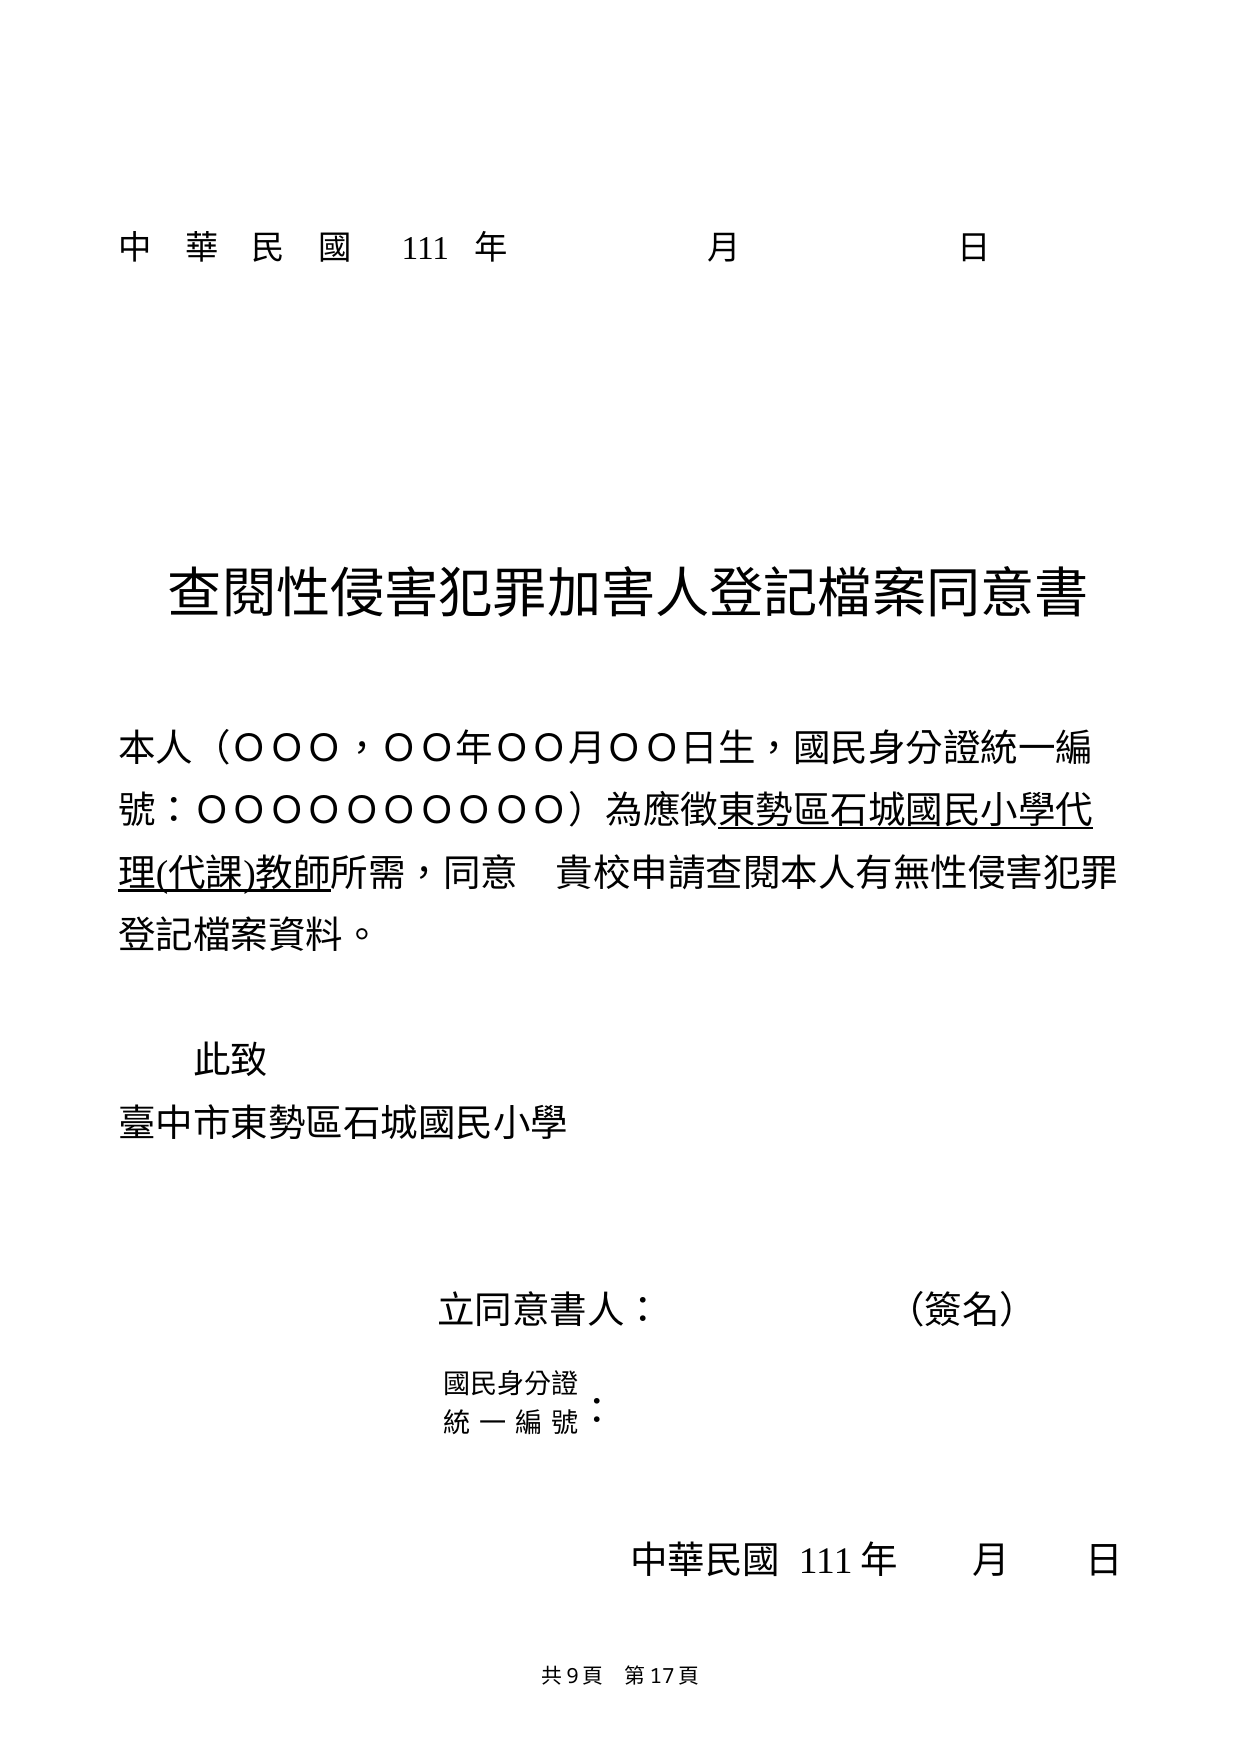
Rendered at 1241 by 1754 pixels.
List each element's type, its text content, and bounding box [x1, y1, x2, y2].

text 中 華 民 國 111 年 月 日 [118, 203, 1122, 266]
text 立同意書人： （簽名） [118, 1266, 1122, 1328]
text 中華民國 111年 月 日 [118, 1516, 1122, 1578]
text 此致 [118, 1016, 1122, 1078]
text 國民身分證統一編號： [118, 1328, 1122, 1453]
text 本人（ＯＯＯ，ＯＯ年ＯＯ月ＯＯ日生，國民身分證統一編號：ＯＯＯＯＯＯＯＯＯＯ）為應徵東勢區石城國民小學代理(代課)教師所需，同意 貴校申請查閱本人有無性侵害犯罪登記檔案資料。 [118, 703, 1122, 953]
text 臺中市東勢區石城國民小學 [118, 1078, 1122, 1141]
text 查閱性侵害犯罪加害人登記檔案同意書 [118, 516, 1138, 641]
